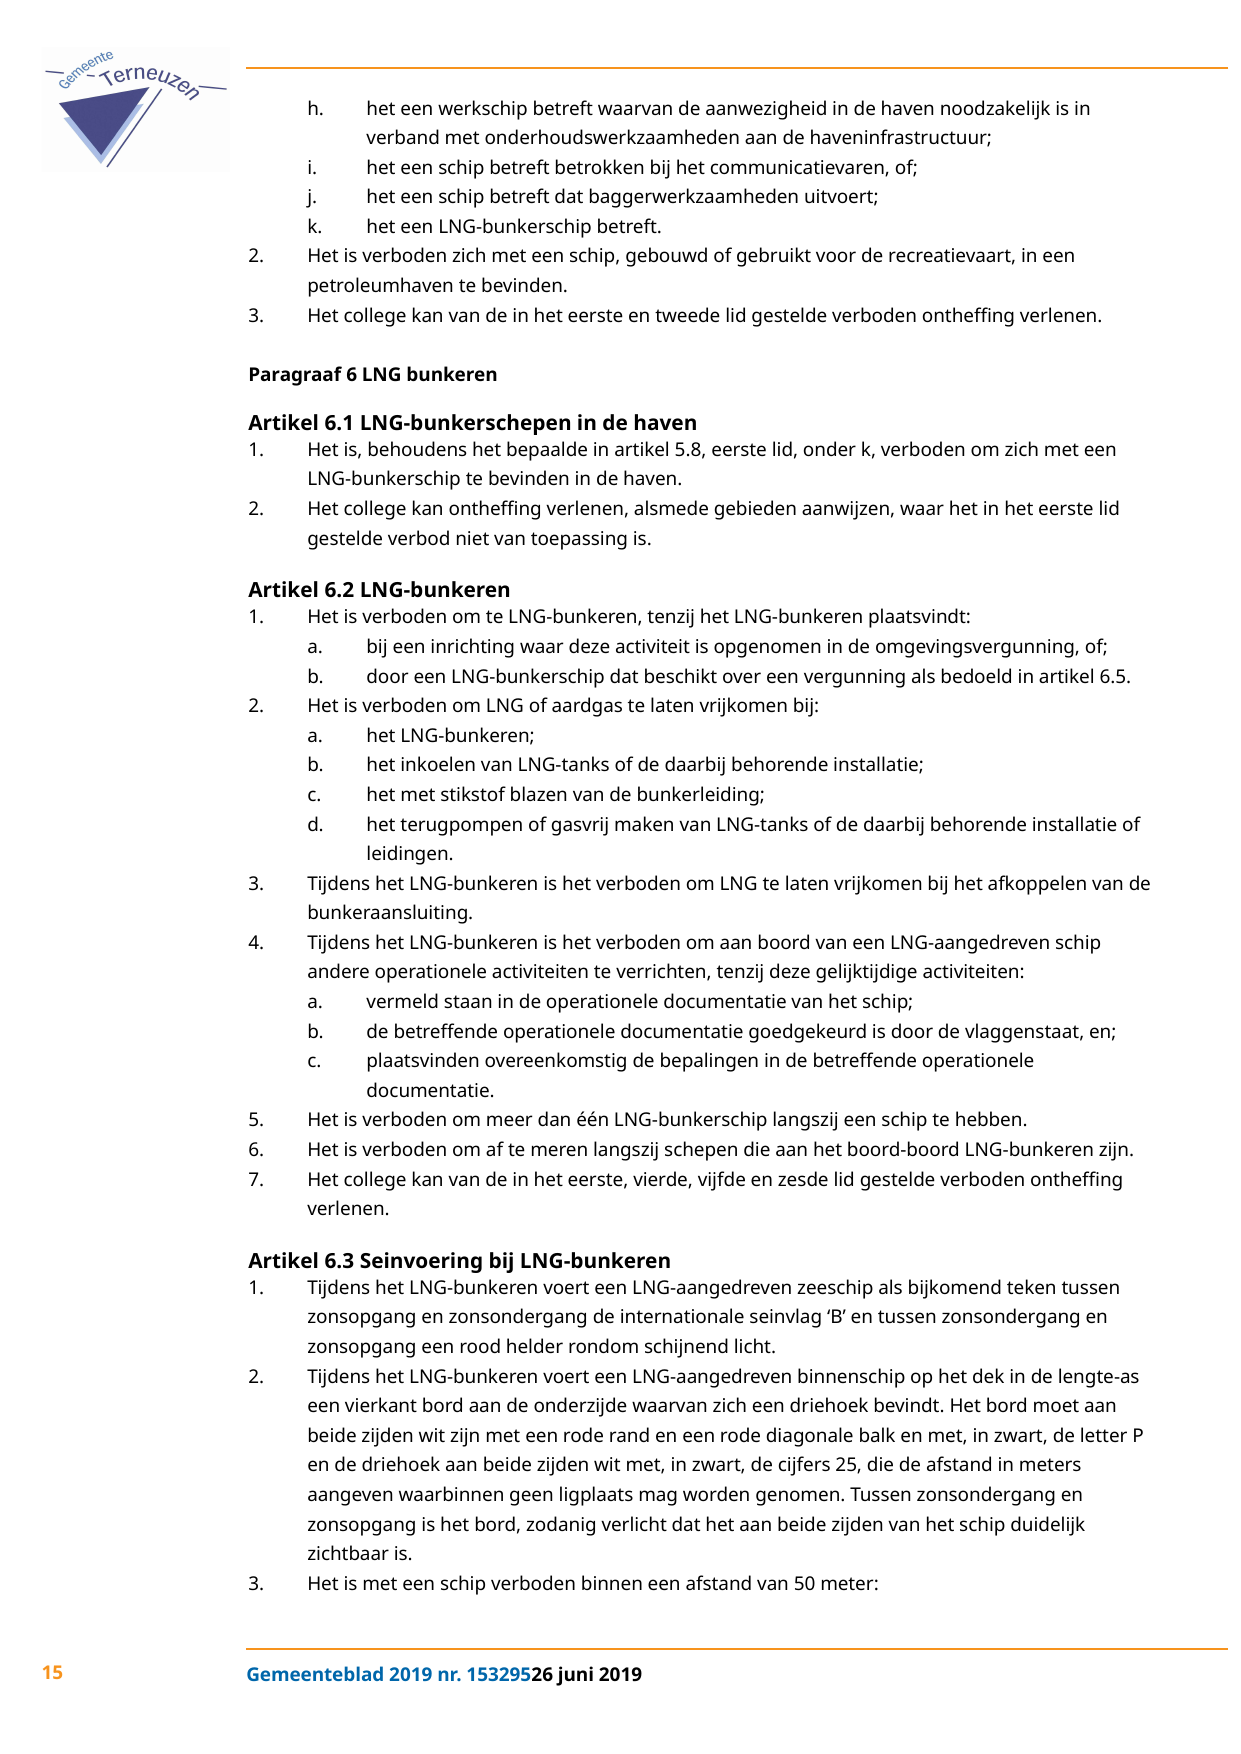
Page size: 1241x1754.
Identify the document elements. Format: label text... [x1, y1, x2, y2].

text Artikel 6.3 Seinvoering bij LNG-bunkeren [248, 1246, 1152, 1274]
list Tijdens het LNG-bunkeren voert een LNG-aangedreven zeeschip als bijkomend teken tussen zonsopgang en zonsondergang de internationale seinvlag ‘B’ en tussen zonsondergang en zonsopgang een rood helder rondom schijnend licht. [248, 1274, 1152, 1359]
list Tijdens het LNG-bunkeren is het verboden om LNG te laten vrijkomen bij het afkoppelen van de bunkeraansluiting. [248, 870, 1152, 925]
picture [41, 47, 231, 172]
list het een werkschip betreft waarvan de aanwezigheid in de haven noodzakelijk is in verband met onderhoudswerkzaamheden aan de haveninfrastructuur; [307, 95, 1152, 150]
list plaatsvinden overeenkomstig de bepalingen in de betreffende operationele documentatie. [307, 1047, 1152, 1103]
list de betreffende operationele documentatie goedgekeurd is door de vlaggenstaat, en; [307, 1018, 1152, 1043]
text Paragraaf 6 LNG bunkeren [248, 361, 1152, 387]
list Tijdens het LNG-bunkeren is het verboden om aan boord van een LNG-aangedreven schip andere operationele activiteiten te verrichten, tenzij deze gelijktijdige activiteiten: [248, 929, 1152, 984]
list vermeld staan in de operationele documentatie van het schip; [307, 988, 1152, 1014]
list het een schip betreft betrokken bij het communicatievaren, of; [307, 154, 1152, 180]
text Artikel 6.2 LNG-bunkeren [248, 575, 1152, 604]
list Het is met een schip verboden binnen een afstand van 50 meter: [248, 1570, 1152, 1596]
list Het is verboden om LNG of aardgas te laten vrijkomen bij: [248, 692, 1152, 718]
list het terugpompen of gasvrij maken van LNG-tanks of de daarbij behorende installatie of leidingen. [307, 811, 1152, 866]
list Het college kan ontheffing verlenen, alsmede gebieden aanwijzen, waar het in het eerste lid gestelde verbod niet van toepassing is. [248, 495, 1152, 551]
list door een LNG-bunkerschip dat beschikt over een vergunning als bedoeld in artikel 6.5. [307, 663, 1152, 688]
list Het is verboden om meer dan één LNG-bunkerschip langszij een schip te hebben. [248, 1107, 1152, 1132]
list Het is verboden om te LNG-bunkeren, tenzij het LNG-bunkeren plaatsvindt: [248, 604, 1152, 629]
list Het college kan van de in het eerste en tweede lid gestelde verboden ontheffing verlenen. [248, 302, 1152, 328]
list Het college kan van de in het eerste, vierde, vijfde en zesde lid gestelde verboden ontheffing verlenen. [248, 1166, 1152, 1221]
list bij een inrichting waar deze activiteit is opgenomen in de omgevingsvergunning, of; [307, 633, 1152, 659]
list het een LNG-bunkerschip betreft. [307, 213, 1152, 239]
list Het is, behoudens het bepaalde in artikel 5.8, eerste lid, onder k, verboden om zich met een LNG-bunkerschip te bevinden in de haven. [248, 436, 1152, 491]
list het LNG-bunkeren; [307, 722, 1152, 748]
list Het is verboden zich met een schip, gebouwd of gebruikt voor de recreatievaart, in een petroleumhaven te bevinden. [248, 243, 1152, 298]
list het een schip betreft dat baggerwerkzaamheden uitvoert; [307, 183, 1152, 209]
list het inkoelen van LNG-tanks of de daarbij behorende installatie; [307, 752, 1152, 777]
list Tijdens het LNG-bunkeren voert een LNG-aangedreven binnenschip op het dek in de lengte-as een vierkant bord aan de onderzijde waarvan zich een driehoek bevindt. Het bord moet aan beide zijden wit zijn met een rode rand en een rode diagonale balk en met, in zwart, de letter P en de driehoek aan beide zijden wit met, in zwart, de cijfers 25, die de afstand in meters aangeven waarbinnen geen ligplaats mag worden genomen. Tussen zonsondergang en zonsopgang is het bord, zodanig verlicht dat het aan beide zijden van het schip duidelijk zichtbaar is. [248, 1363, 1152, 1566]
list het met stikstof blazen van de bunkerleiding; [307, 781, 1152, 807]
text Artikel 6.1 LNG-bunkerschepen in de haven [248, 408, 1152, 436]
list Het is verboden om af te meren langszij schepen die aan het boord-boord LNG-bunkeren zijn. [248, 1136, 1152, 1162]
